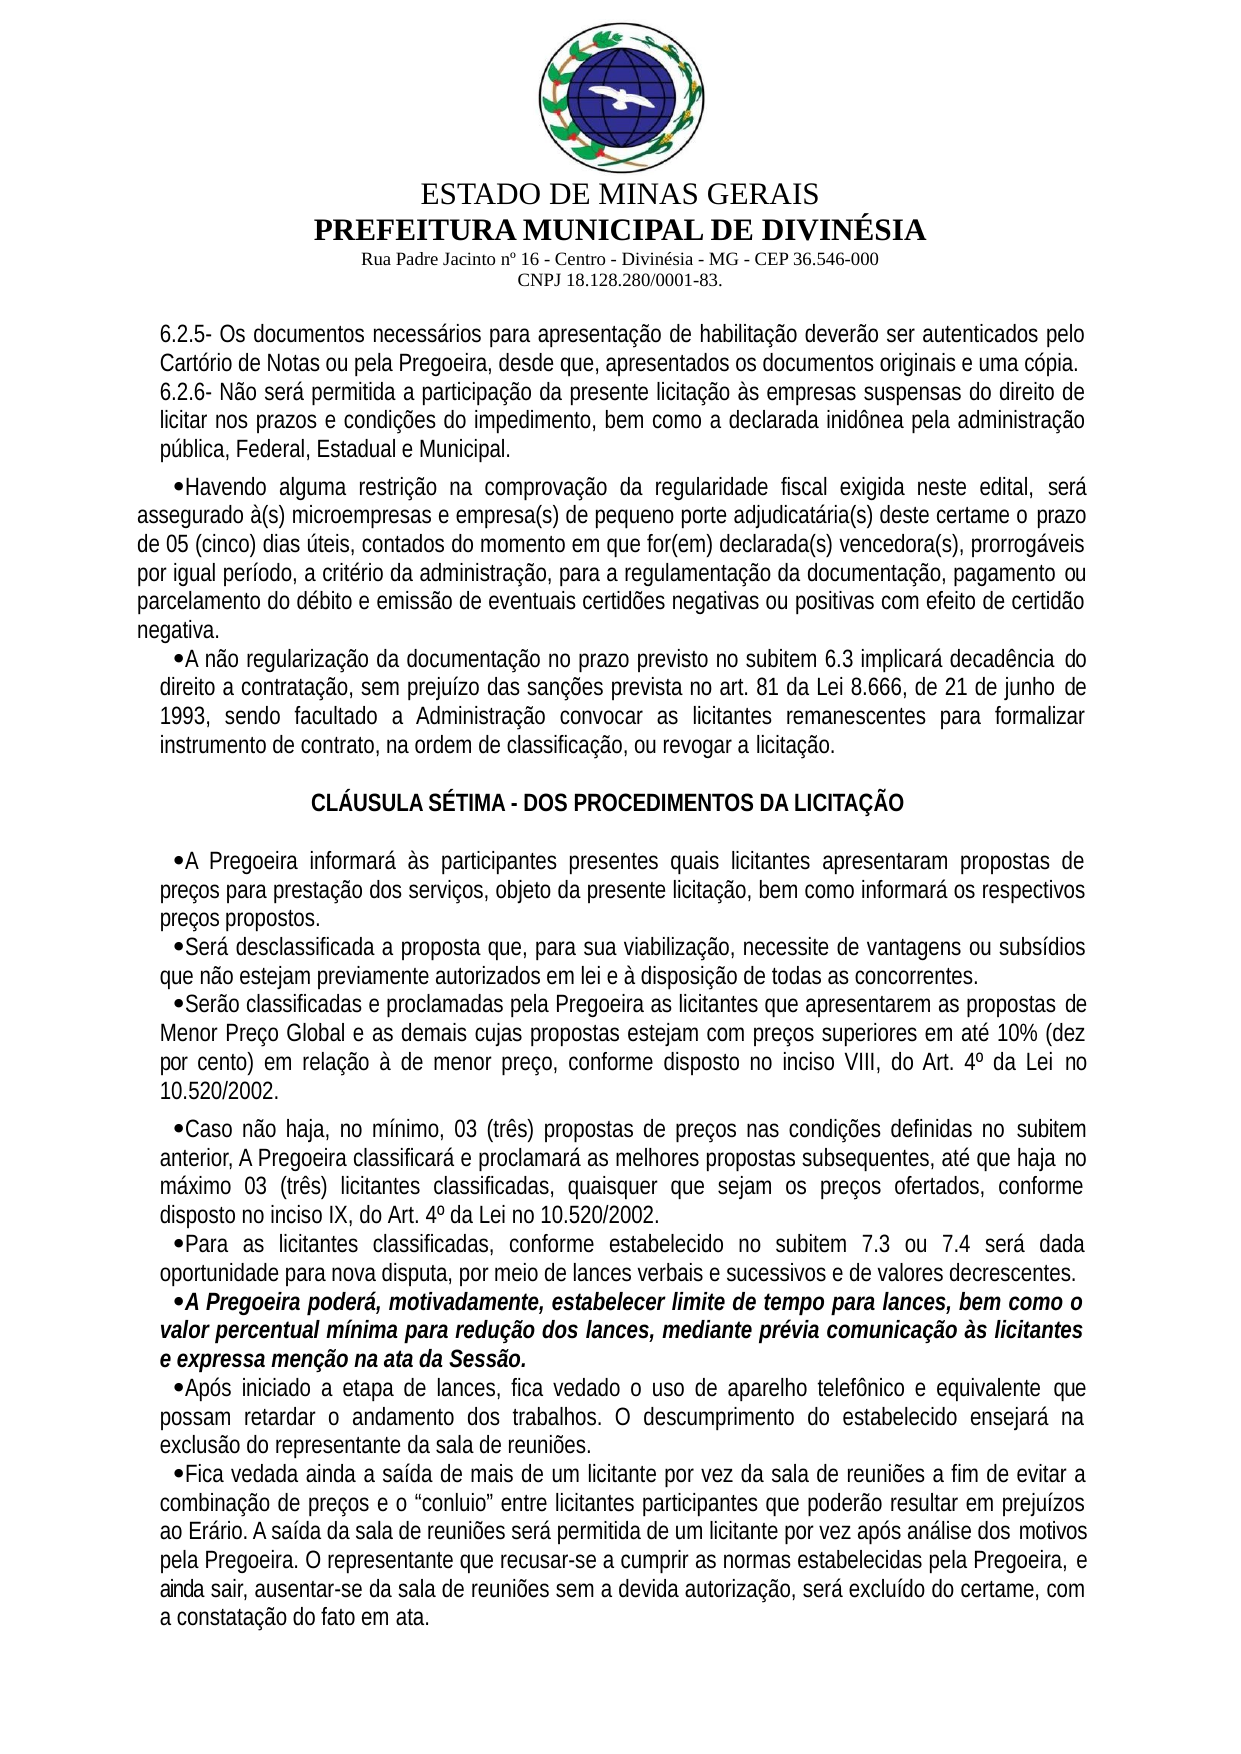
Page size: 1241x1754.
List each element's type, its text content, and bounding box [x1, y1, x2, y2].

text CLÁUSULA SÉTIMA - DOS PROCEDIMENTOS DA LICITAÇÃO [164, 788, 1051, 816]
list A Pregoeira informará às participantes presentes quais licitantes apresentaram propostas de preços para prestação dos serviços, objeto da presente licitação, bem como informará os respectivos preços propostos. [159, 846, 1087, 932]
list Para as licitantes classificadas, conforme estabelecido no subitem 7.3 ou 7.4 será dada oportunidade para nova disputa, por meio de lances verbais e sucessivos e de valores decrescentes. [159, 1229, 1087, 1286]
list Caso não haja, no mínimo, 03 (três) propostas de preços nas condições definidas no subitem anterior, A Pregoeira classificará e proclamará as melhores propostas subsequentes, até que haja no máximo 03 (três) licitantes classificadas, quaisquer que sejam os preços ofertados, conforme disposto no inciso IX, do Art. 4º da Lei no 10.520/2002. [159, 1114, 1086, 1229]
text 6.2.6- Não será permitida a participação da presente licitação às empresas suspensas do direito de licitar nos prazos e condições do impedimento, bem como a declarada inidônea pela administração pública, Federal, Estadual e Municipal. [159, 377, 1087, 463]
list Havendo alguma restrição na comprovação da regularidade fiscal exigida neste edital, será assegurado à(s) microempresas e empresa(s) de pequeno porte adjudicatária(s) deste certame o prazo de 05 (cinco) dias úteis, contados do momento em que for(em) declarada(s) vencedora(s), prorrogáveis por igual período, a critério da administração, para a regulamentação da documentação, pagamento ou parcelamento do débito e emissão de eventuais certidões negativas ou positivas com efeito de certidão negativa. [137, 471, 1086, 643]
list Serão classificadas e proclamadas pela Pregoeira as licitantes que apresentarem as propostas de Menor Preço Global e as demais cujas propostas estejam com preços superiores em até 10% (dez por cento) em relação à de menor preço, conforme disposto no inciso VIII, do Art. 4º da Lei no 10.520/2002. [159, 989, 1087, 1104]
list A não regularização da documentação no prazo previsto no subitem 6.3 implicará decadência do direito a contratação, sem prejuízo das sanções prevista no art. 81 da Lei 8.666, de 21 de junho de 1993, sendo facultado a Administração convocar as licitantes remanescentes para formalizar instrumento de contrato, na ordem de classificação, ou revogar a licitação. [159, 643, 1087, 758]
list Após iniciado a etapa de lances, fica vedado o uso de aparelho telefônico e equivalente que possam retardar o andamento dos trabalhos. O descumprimento do estabelecido ensejará na exclusão do representante da sala de reuniões. [159, 1373, 1087, 1459]
text 6.2.5- Os documentos necessários para apresentação de habilitação deverão ser autenticados pelo Cartório de Notas ou pela Pregoeira, desde que, apresentados os documentos originais e uma cópia. [159, 319, 1087, 377]
list Será desclassificada a proposta que, para sua viabilização, necessite de vantagens ou subsídios que não estejam previamente autorizados em lei e à disposição de todas as concorrentes. [159, 932, 1088, 989]
list A Pregoeira poderá, motivadamente, estabelecer limite de tempo para lances, bem como o valor percentual mínima para redução dos lances, mediante prévia comunicação às licitantes e expressa menção na ata da Sessão. [159, 1286, 1087, 1373]
list Fica vedada ainda a saída de mais de um licitante por vez da sala de reuniões a fim de evitar a combinação de preços e o “conluio” entre licitantes participantes que poderão resultar em prejuízos ao Erário. A saída da sala de reuniões será permitida de um licitante por vez após análise dos motivos pela Pregoeira. O representante que recusar-se a cumprir as normas estabelecidas pela Pregoeira, e ainda sair, ausentar-se da sala de reuniões sem a devida autorização, será excluído do certame, com a constatação do fato em ata. [159, 1459, 1087, 1631]
